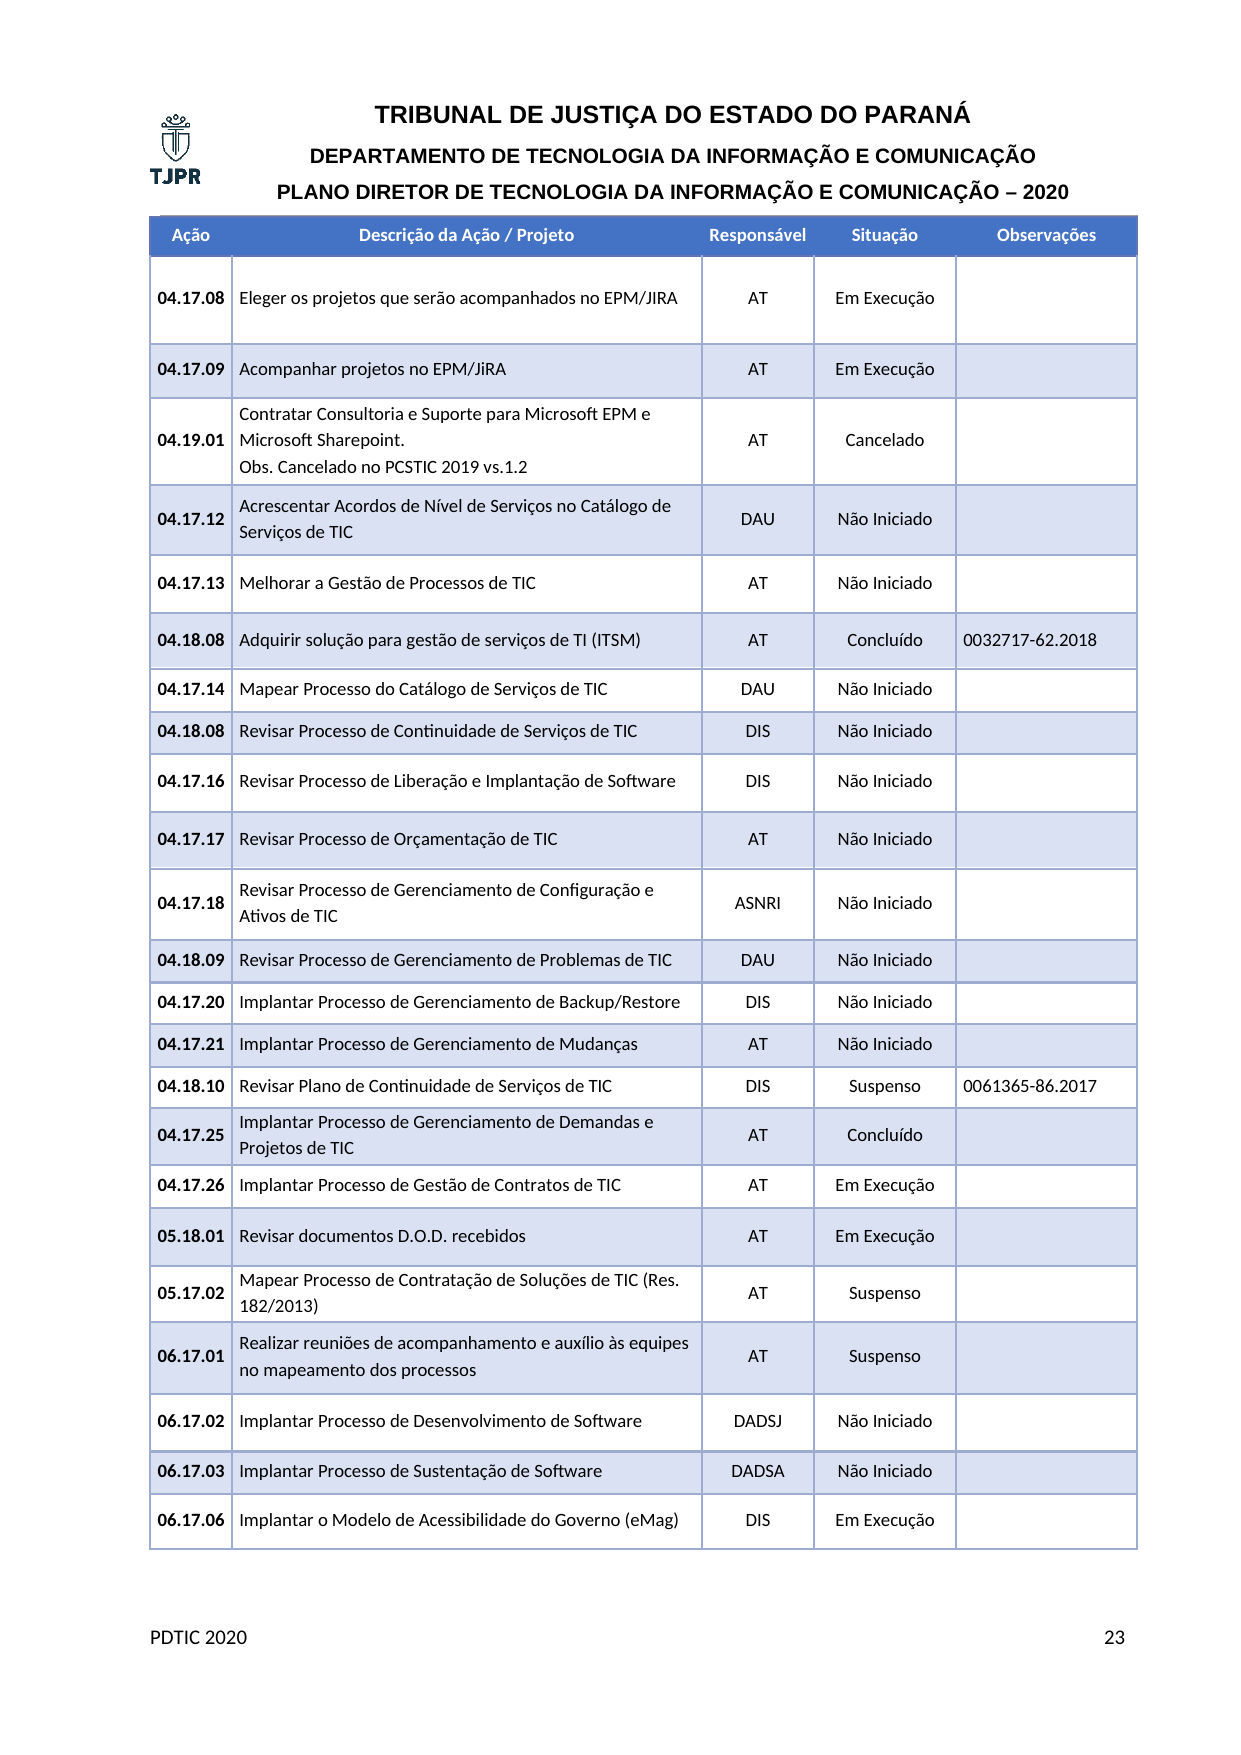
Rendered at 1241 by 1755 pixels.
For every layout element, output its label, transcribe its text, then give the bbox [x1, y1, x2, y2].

table_cell 06.17.06 [151, 1495, 231, 1548]
table_cell AT [703, 813, 813, 867]
table_cell Revisar Processo de Liberação e Implantação de Software [233, 755, 701, 811]
table_cell DIS [703, 755, 813, 811]
table_cell AT [703, 1267, 813, 1321]
table_cell Em Execução [815, 1495, 955, 1548]
table_cell [957, 670, 1136, 711]
table_cell 04.17.20 [151, 984, 231, 1023]
table_cell Não Iniciado [815, 813, 955, 867]
table_cell Revisar documentos D.O.D. recebidos [233, 1209, 701, 1265]
table_cell Não Iniciado [815, 713, 955, 753]
table_cell Não Iniciado [815, 1453, 955, 1493]
table_cell [957, 1395, 1136, 1450]
table_cell Concluído [815, 614, 955, 667]
table_cell AT [703, 345, 813, 397]
table_cell Implantar o Modelo de Acessibilidade do Governo (eMag) [233, 1495, 701, 1548]
table_cell 04.19.01 [151, 399, 231, 484]
table_cell AT [703, 257, 813, 342]
table_cell Em Execução [815, 345, 955, 397]
table_cell [957, 813, 1136, 867]
table_cell 04.17.09 [151, 345, 231, 397]
table_cell 04.17.25 [151, 1109, 231, 1164]
table_cell 04.18.08 [151, 713, 231, 753]
table_cell AT [703, 1209, 813, 1265]
table_cell [957, 1166, 1136, 1207]
table_cell Não Iniciado [815, 984, 955, 1023]
table_cell Contratar Consultoria e Suporte para Microsoft EPM e Microsoft Sharepoint. Obs. Cancelado no PCSTIC 2019 vs.1.2 [233, 399, 701, 484]
table_cell DIS [703, 1068, 813, 1107]
table_cell Em Execução [815, 1209, 955, 1265]
table_header Situação [814, 218, 956, 255]
table_cell Melhorar a Gestão de Processos de TIC [233, 556, 701, 612]
table_cell Eleger os projetos que serão acompanhados no EPM/JIRA [233, 257, 701, 342]
table_cell DAU [703, 486, 813, 554]
table_cell Implantar Processo de Gerenciamento de Mudanças [233, 1025, 701, 1066]
table_cell [957, 399, 1136, 484]
table_cell 04.17.13 [151, 556, 231, 612]
table_header Responsável [702, 218, 814, 255]
table_cell 04.17.12 [151, 486, 231, 554]
table_header Observações [956, 218, 1136, 255]
table_cell Não Iniciado [815, 486, 955, 554]
table_cell [957, 1323, 1136, 1393]
table_cell Suspenso [815, 1068, 955, 1107]
table_cell DADSA [703, 1453, 813, 1493]
table_cell 04.17.08 [151, 257, 231, 342]
table_cell DIS [703, 1495, 813, 1548]
table_cell AT [703, 1166, 813, 1207]
table_cell 05.18.01 [151, 1209, 231, 1265]
table_cell Não Iniciado [815, 556, 955, 612]
table_cell [957, 941, 1136, 981]
table_cell ASNRI [703, 870, 813, 939]
table_cell Suspenso [815, 1323, 955, 1393]
table_cell Revisar Processo de Gerenciamento de Problemas de TIC [233, 941, 701, 981]
table_cell Mapear Processo de Contratação de Soluções de TIC (Res. 182/2013) [233, 1267, 701, 1321]
table_cell 04.17.21 [151, 1025, 231, 1066]
table_cell 04.18.08 [151, 614, 231, 667]
table_cell [957, 984, 1136, 1023]
table_cell Não Iniciado [815, 870, 955, 939]
table_cell Revisar Processo de Orçamentação de TIC [233, 813, 701, 867]
table_cell 04.17.18 [151, 870, 231, 939]
table_cell Implantar Processo de Gestão de Contratos de TIC [233, 1166, 701, 1207]
table_cell Implantar Processo de Sustentação de Software [233, 1453, 701, 1493]
table_cell AT [703, 1025, 813, 1066]
table_header Descrição da Ação / Projeto [232, 218, 702, 255]
table_cell 04.18.09 [151, 941, 231, 981]
table_cell [957, 870, 1136, 939]
table_cell 05.17.02 [151, 1267, 231, 1321]
table_cell 04.17.16 [151, 755, 231, 811]
table_cell DAU [703, 670, 813, 711]
table_cell [957, 345, 1136, 397]
table_cell 06.17.03 [151, 1453, 231, 1493]
table_cell Revisar Plano de Continuidade de Serviços de TIC [233, 1068, 701, 1107]
table_cell 06.17.02 [151, 1395, 231, 1450]
table_cell Acompanhar projetos no EPM/JiRA [233, 345, 701, 397]
table_cell Revisar Processo de Gerenciamento de Configuração e Ativos de TIC [233, 870, 701, 939]
table_cell 06.17.01 [151, 1323, 231, 1393]
table_cell DAU [703, 941, 813, 981]
table_cell Em Execução [815, 257, 955, 342]
table_cell AT [703, 556, 813, 612]
table_cell 04.17.26 [151, 1166, 231, 1207]
table_cell [957, 755, 1136, 811]
table_cell Cancelado [815, 399, 955, 484]
table_cell Não Iniciado [815, 1395, 955, 1450]
table_cell 0061365-86.2017 [957, 1068, 1136, 1107]
table_cell Implantar Processo de Gerenciamento de Demandas e Projetos de TIC [233, 1109, 701, 1164]
table_cell Concluído [815, 1109, 955, 1164]
table_cell [957, 1267, 1136, 1321]
table_cell Suspenso [815, 1267, 955, 1321]
table_cell [957, 713, 1136, 753]
table_cell [957, 1495, 1136, 1548]
table_cell Não Iniciado [815, 941, 955, 981]
table_cell 04.18.10 [151, 1068, 231, 1107]
table_cell Acrescentar Acordos de Nível de Serviços no Catálogo de Serviços de TIC [233, 486, 701, 554]
table_cell Implantar Processo de Gerenciamento de Backup/Restore [233, 984, 701, 1023]
table_cell Implantar Processo de Desenvolvimento de Software [233, 1395, 701, 1450]
table_cell 0032717-62.2018 [957, 614, 1136, 667]
table_cell AT [703, 1323, 813, 1393]
table_cell [957, 257, 1136, 342]
table_cell Não Iniciado [815, 1025, 955, 1066]
table_cell DADSJ [703, 1395, 813, 1450]
table_cell Em Execução [815, 1166, 955, 1207]
table_cell Não Iniciado [815, 755, 955, 811]
table_cell Não Iniciado [815, 670, 955, 711]
table_cell AT [703, 399, 813, 484]
table_cell AT [703, 614, 813, 667]
table_cell Revisar Processo de Continuidade de Serviços de TIC [233, 713, 701, 753]
table_cell [957, 1209, 1136, 1265]
table_cell [957, 1453, 1136, 1493]
table_cell 04.17.14 [151, 670, 231, 711]
table_cell Mapear Processo do Catálogo de Serviços de TIC [233, 670, 701, 711]
table_cell 04.17.17 [151, 813, 231, 867]
table_cell Realizar reuniões de acompanhamento e auxílio às equipes no mapeamento dos processos [233, 1323, 701, 1393]
table_cell Adquirir solução para gestão de serviços de TI (ITSM) [233, 614, 701, 667]
table_cell AT [703, 1109, 813, 1164]
table_cell [957, 1025, 1136, 1066]
table_cell [957, 1109, 1136, 1164]
table_cell DIS [703, 713, 813, 753]
table_cell [957, 556, 1136, 612]
table_cell [957, 486, 1136, 554]
table_cell DIS [703, 984, 813, 1023]
table_header Ação [151, 218, 232, 255]
